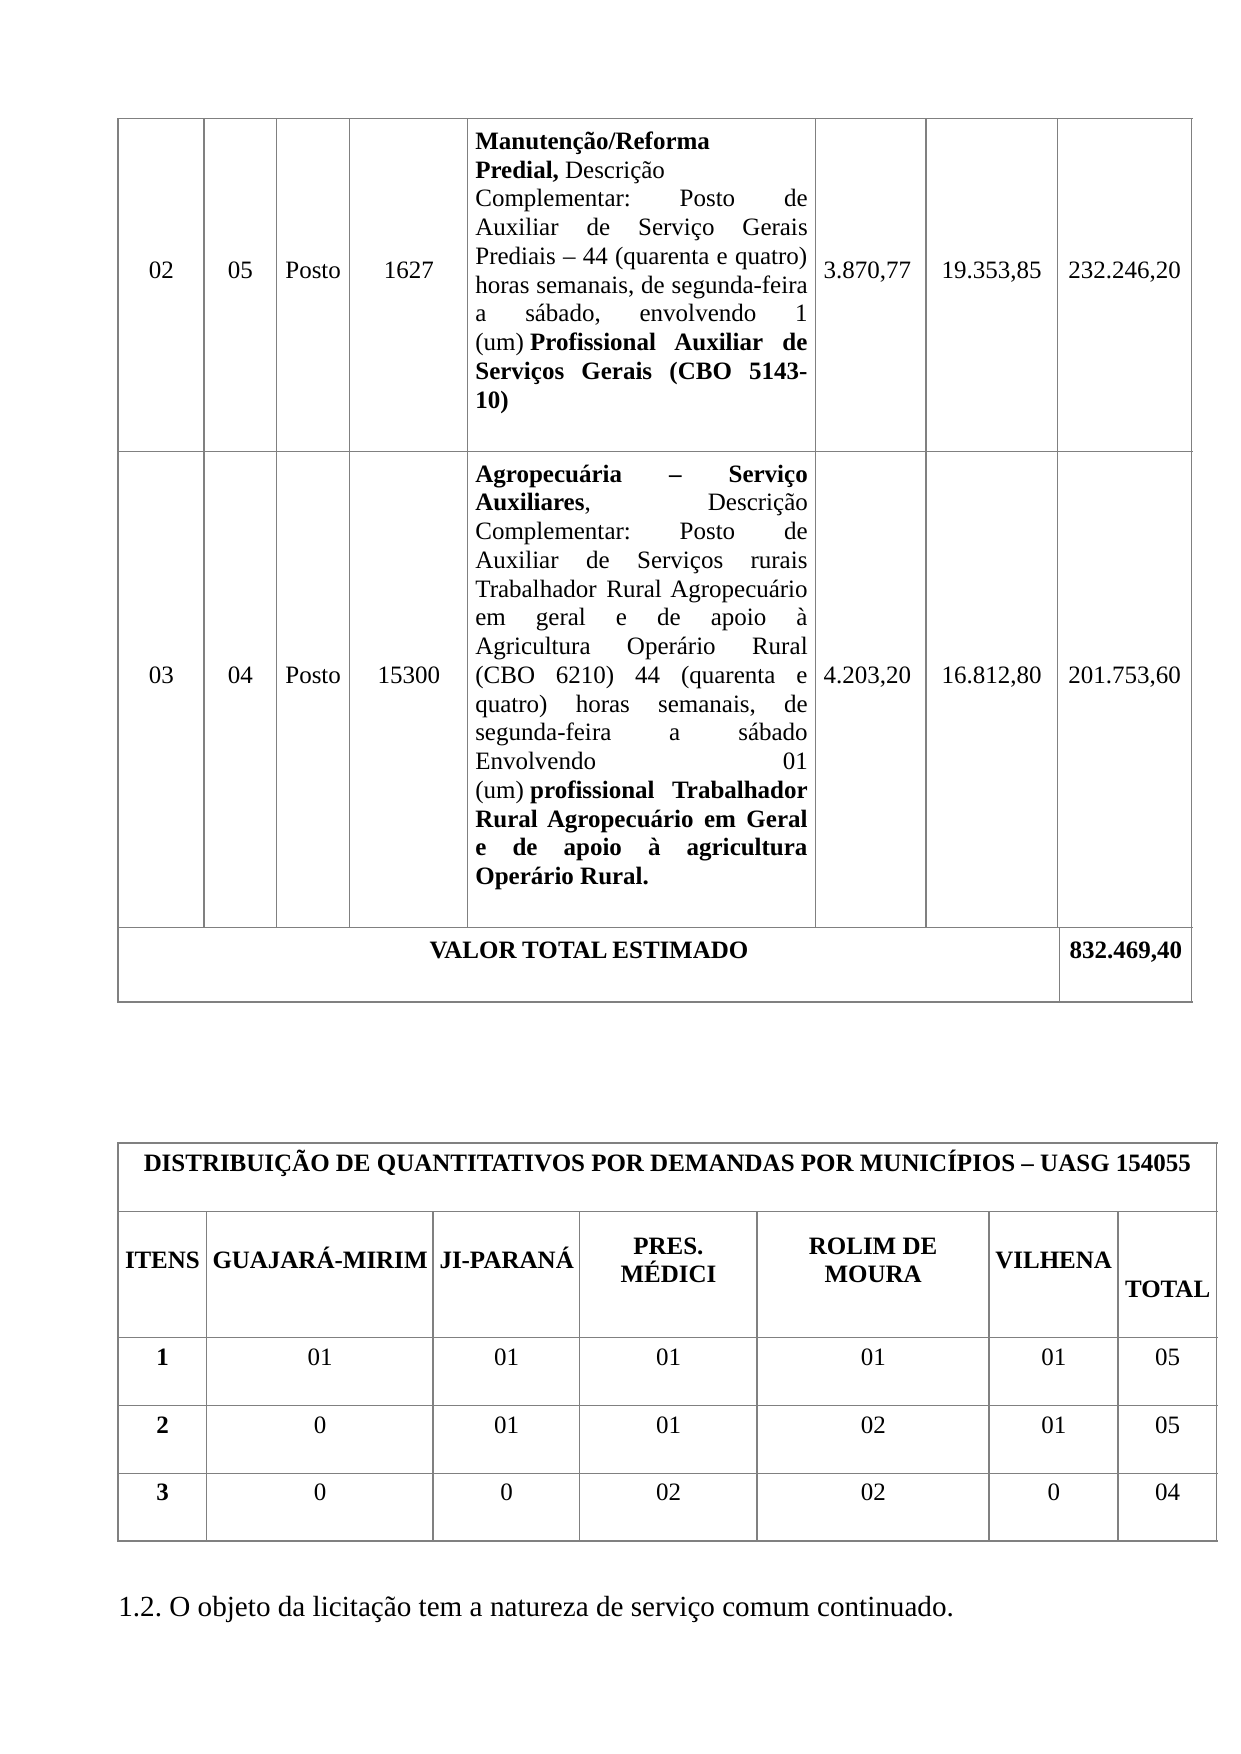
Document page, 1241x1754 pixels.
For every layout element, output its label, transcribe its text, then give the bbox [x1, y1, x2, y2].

table_cell 0 [990, 1474, 1117, 1540]
table_cell 16.812,80 [927, 452, 1057, 927]
table_cell TOTAL [1119, 1212, 1216, 1337]
table_cell 05 [1119, 1406, 1216, 1473]
table_cell 02 [580, 1474, 756, 1540]
table_cell 01 [207, 1338, 432, 1405]
table_cell PRES. MÉDICI [580, 1212, 756, 1337]
table_cell 832.469,40 [1060, 928, 1191, 1001]
table_cell Manutenção/Reforma Predial, Descrição Complementar: Posto de Auxiliar de Serviço Gerais Prediais – 44 (quarenta e quatro) horas semanais, de segunda-feira a sábado, envolvendo 1 (um) Profissional Auxiliar de Serviços Gerais (CBO 5143-10) [468, 119, 815, 451]
text 1.2. O objeto da licitação tem a natureza de serviço comum continuado. [118, 1589, 1122, 1623]
table_cell 03 [119, 452, 203, 927]
table_cell 1 [119, 1338, 206, 1405]
table_cell Posto [277, 119, 349, 451]
table_cell GUAJARÁ-MIRIM [207, 1212, 432, 1337]
table_cell 232.246,20 [1058, 119, 1191, 451]
table_cell 02 [119, 119, 203, 451]
table_cell Posto [277, 452, 349, 927]
table_cell 0 [434, 1474, 579, 1540]
table_cell 01 [758, 1338, 988, 1405]
table_cell 01 [580, 1406, 756, 1473]
table_cell JI-PARANÁ [434, 1212, 579, 1337]
table_cell 1627 [350, 119, 467, 451]
table_cell Agropecuária – Serviço Auxiliares, Descrição Complementar: Posto de Auxiliar de Serviços rurais Trabalhador Rural Agropecuário em geral e de apoio à Agricultura Operário Rural (CBO 6210) 44 (quarenta e quatro) horas semanais, de segunda-feira a sábado Envolvendo 01 (um) profissional Trabalhador Rural Agropecuário em Geral e de apoio à agricultura Operário Rural. [468, 452, 815, 927]
table_cell 02 [758, 1406, 988, 1473]
table_cell 15300 [350, 452, 467, 927]
table_cell 01 [990, 1338, 1117, 1405]
table_cell ROLIM DE MOURA [758, 1212, 988, 1337]
table_cell 01 [580, 1338, 756, 1405]
table_cell VALOR TOTAL ESTIMADO [119, 928, 1059, 1001]
table_cell 05 [205, 119, 276, 451]
table_cell 01 [434, 1338, 579, 1405]
table_cell 0 [207, 1474, 432, 1540]
table_cell 01 [990, 1406, 1117, 1473]
table_header DISTRIBUIÇÃO DE QUANTITATIVOS POR DEMANDAS POR MUNICÍPIOS – UASG 154055 [119, 1144, 1216, 1211]
table_cell 02 [758, 1474, 988, 1540]
table_cell ITENS [119, 1212, 206, 1337]
table_cell 04 [1119, 1474, 1216, 1540]
table_cell 4.203,20 [816, 452, 925, 927]
table_cell 2 [119, 1406, 206, 1473]
table_cell 201.753,60 [1058, 452, 1191, 927]
table_cell 19.353,85 [927, 119, 1057, 451]
table_cell 3.870,77 [816, 119, 925, 451]
table_cell VILHENA [990, 1212, 1117, 1337]
table_cell 3 [119, 1474, 206, 1540]
table_cell 01 [434, 1406, 579, 1473]
table_cell 04 [205, 452, 276, 927]
table_cell 0 [207, 1406, 432, 1473]
table_cell 05 [1119, 1338, 1216, 1405]
